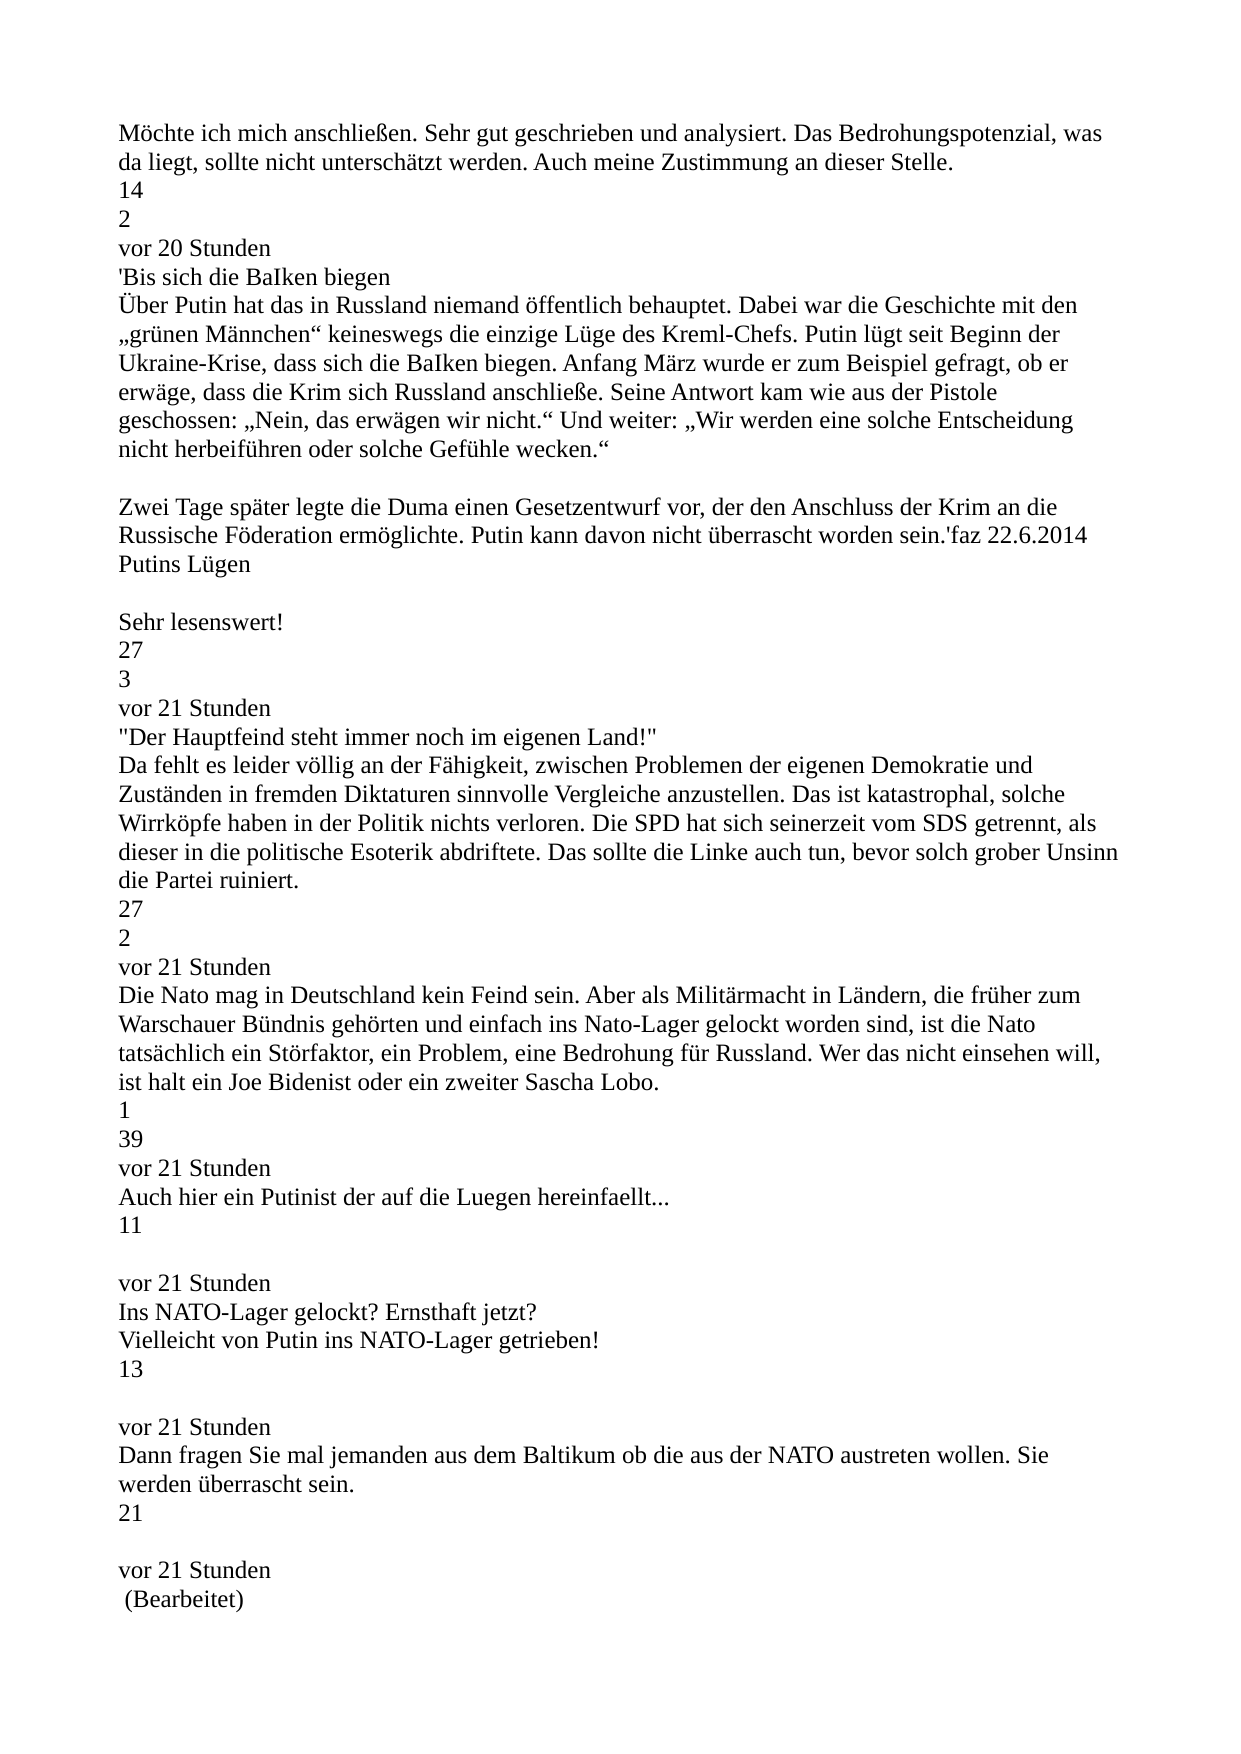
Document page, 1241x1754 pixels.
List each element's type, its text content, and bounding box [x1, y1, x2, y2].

text vor 21 Stunden [118, 1412, 1122, 1441]
text Dann fragen Sie mal jemanden aus dem Baltikum ob die aus der NATO austreten wollen. Sie werden überrascht sein. [118, 1441, 1122, 1498]
text Möchte ich mich anschließen. Sehr gut geschrieben und analysiert. Das Bedrohungspotenzial, was da liegt, sollte nicht unterschätzt werden. Auch meine Zustimmung an dieser Stelle. [118, 118, 1122, 176]
text vor 21 Stunden [118, 1268, 1122, 1297]
text Die Nato mag in Deutschland kein Feind sein. Aber als Militärmacht in Ländern, die früher zum Warschauer Bündnis gehörten und einfach ins Nato-Lager gelockt worden sind, ist die Nato tatsächlich ein Störfaktor, ein Problem, eine Bedrohung für Russland. Wer das nicht einsehen will, ist halt ein Joe Bidenist oder ein zweiter Sascha Lobo. [118, 981, 1122, 1096]
text Vielleicht von Putin ins NATO-Lager getrieben! [118, 1326, 1122, 1354]
text vor 21 Stunden [118, 952, 1122, 981]
text 27 [118, 636, 1122, 664]
text Über Putin hat das in Russland niemand öffentlich behauptet. Dabei war die Geschichte mit den „grünen Männchen“ keineswegs die einzige Lüge des Kreml-Chefs. Putin lügt seit Beginn der Ukraine-Krise, dass sich die BaIken biegen. Anfang März wurde er zum Beispiel gefragt, ob er erwäge, dass die Krim sich Russland anschließe. Seine Antwort kam wie aus der Pistole geschossen: „Nein, das erwägen wir nicht.“ Und weiter: „Wir werden eine solche Entscheidung nicht herbeiführen oder solche Gefühle wecken.“ [118, 291, 1122, 463]
text 11 [118, 1211, 1122, 1239]
text vor 21 Stunden [118, 1153, 1122, 1182]
text 2 [118, 923, 1122, 952]
text Ins NATO-Lager gelockt? Ernsthaft jetzt? [118, 1297, 1122, 1326]
text (Bearbeitet) [118, 1584, 1122, 1613]
text 13 [118, 1354, 1122, 1383]
text 2 [118, 204, 1122, 233]
text 'Bis sich die BaIken biegen [118, 262, 1122, 291]
text 39 [118, 1124, 1122, 1153]
text Zwei Tage später legte die Duma einen Gesetzentwurf vor, der den Anschluss der Krim an die Russische Föderation ermöglichte. Putin kann davon nicht überrascht worden sein.'faz 22.6.2014 Putins Lügen [118, 492, 1122, 578]
text Auch hier ein Putinist der auf die Luegen hereinfaellt... [118, 1182, 1122, 1211]
text vor 21 Stunden [118, 1556, 1122, 1584]
text 27 [118, 894, 1122, 923]
text vor 20 Stunden [118, 233, 1122, 262]
text 1 [118, 1096, 1122, 1124]
text 14 [118, 176, 1122, 204]
text vor 21 Stunden [118, 693, 1122, 722]
text "Der Hauptfeind steht immer noch im eigenen Land!" [118, 722, 1122, 751]
text Da fehlt es leider völlig an der Fähigkeit, zwischen Problemen der eigenen Demokratie und Zuständen in fremden Diktaturen sinnvolle Vergleiche anzustellen. Das ist katastrophal, solche Wirrköpfe haben in der Politik nichts verloren. Die SPD hat sich seinerzeit vom SDS getrennt, als dieser in die politische Esoterik abdriftete. Das sollte die Linke auch tun, bevor solch grober Unsinn die Partei ruiniert. 🤨 [118, 751, 1122, 894]
text 3 [118, 664, 1122, 693]
text Sehr lesenswert! [118, 607, 1122, 636]
text 21 [118, 1498, 1122, 1527]
